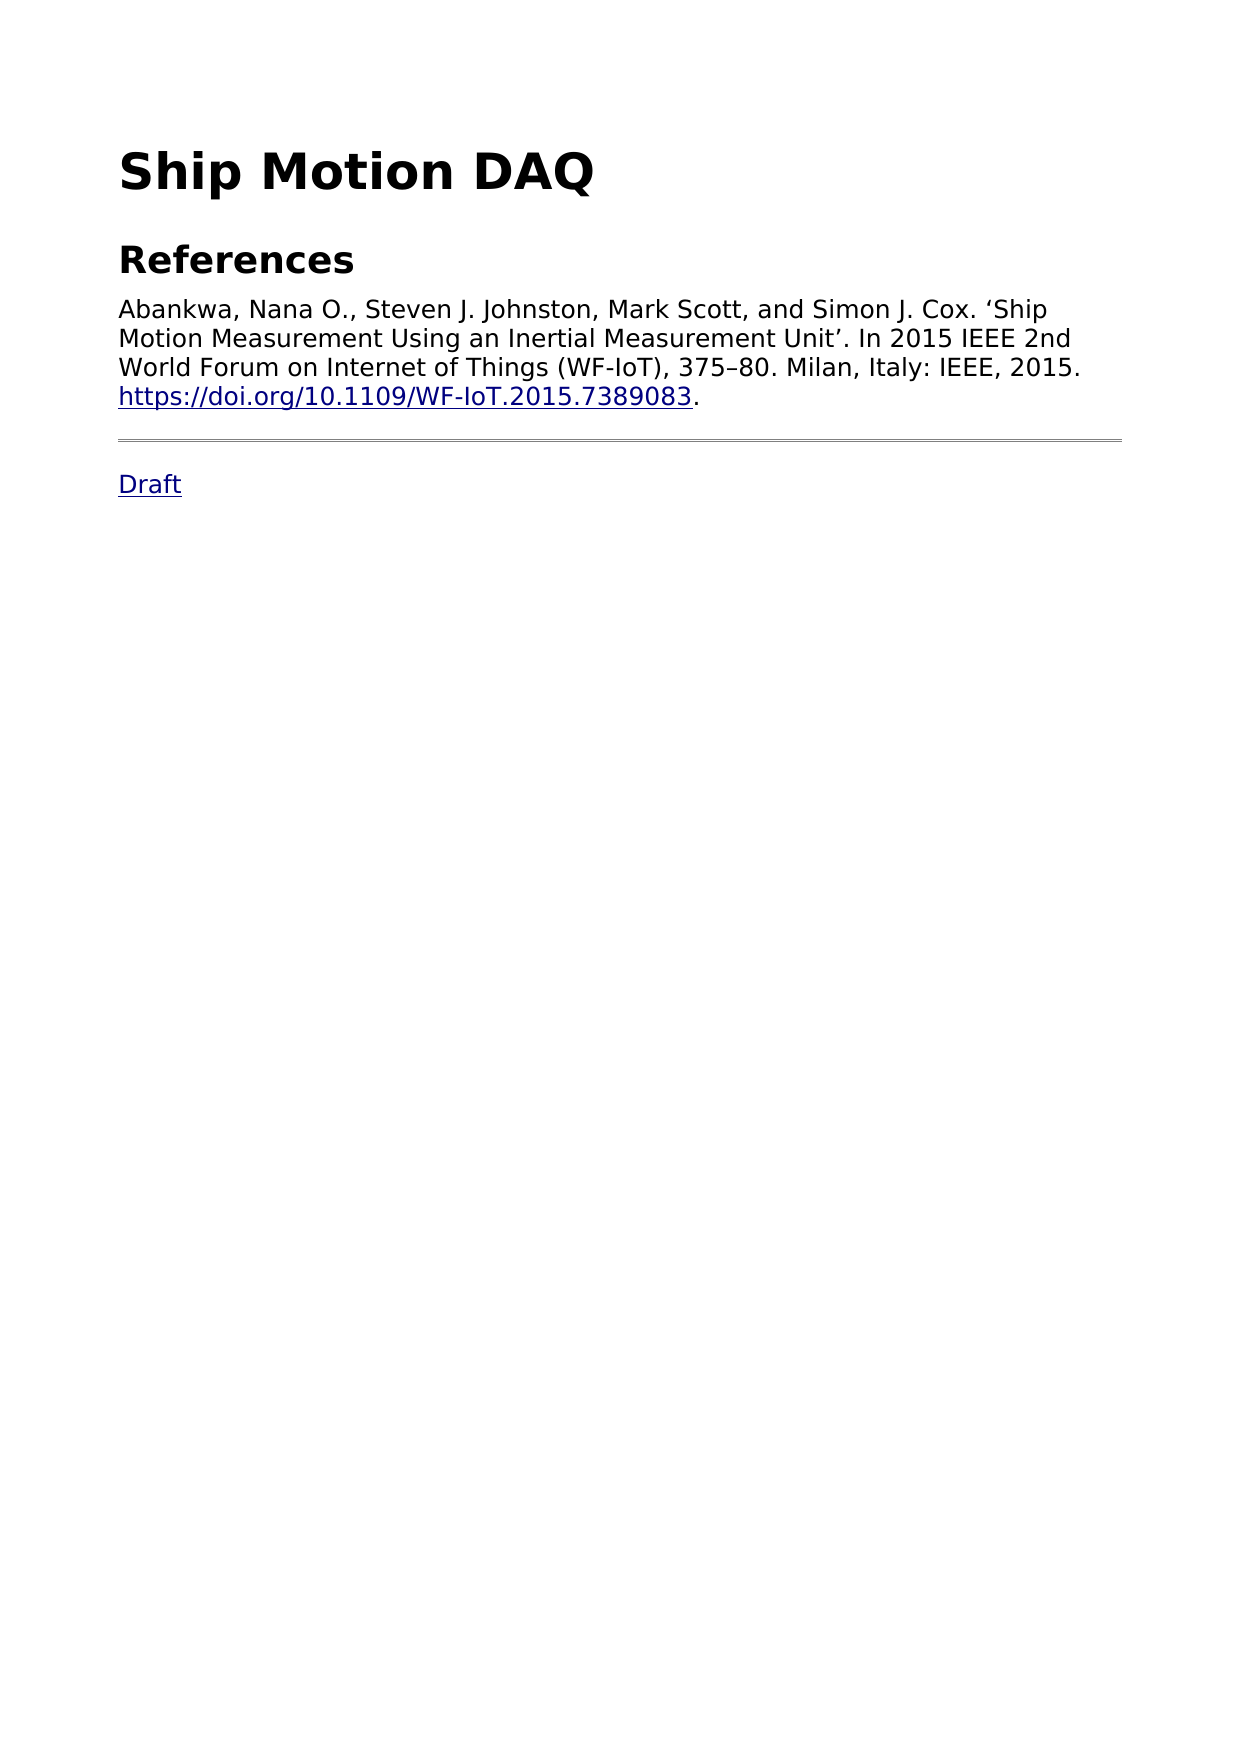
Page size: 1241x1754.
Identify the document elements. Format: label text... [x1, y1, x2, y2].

text Abankwa, Nana O., Steven J. Johnston, Mark Scott, and Simon J. Cox. ‘Ship Motion Measurement Using an Inertial Measurement Unit’. In 2015 IEEE 2nd World Forum on Internet of Things (WF-IoT), 375–80. Milan, Italy: IEEE, 2015. https://doi.org/10.1109/WF-IoT.2015.7389083. [118, 295, 1122, 412]
text Draft [118, 471, 1122, 500]
subtitle References [118, 239, 1122, 282]
subtitle Ship Motion DAQ [118, 143, 1122, 201]
